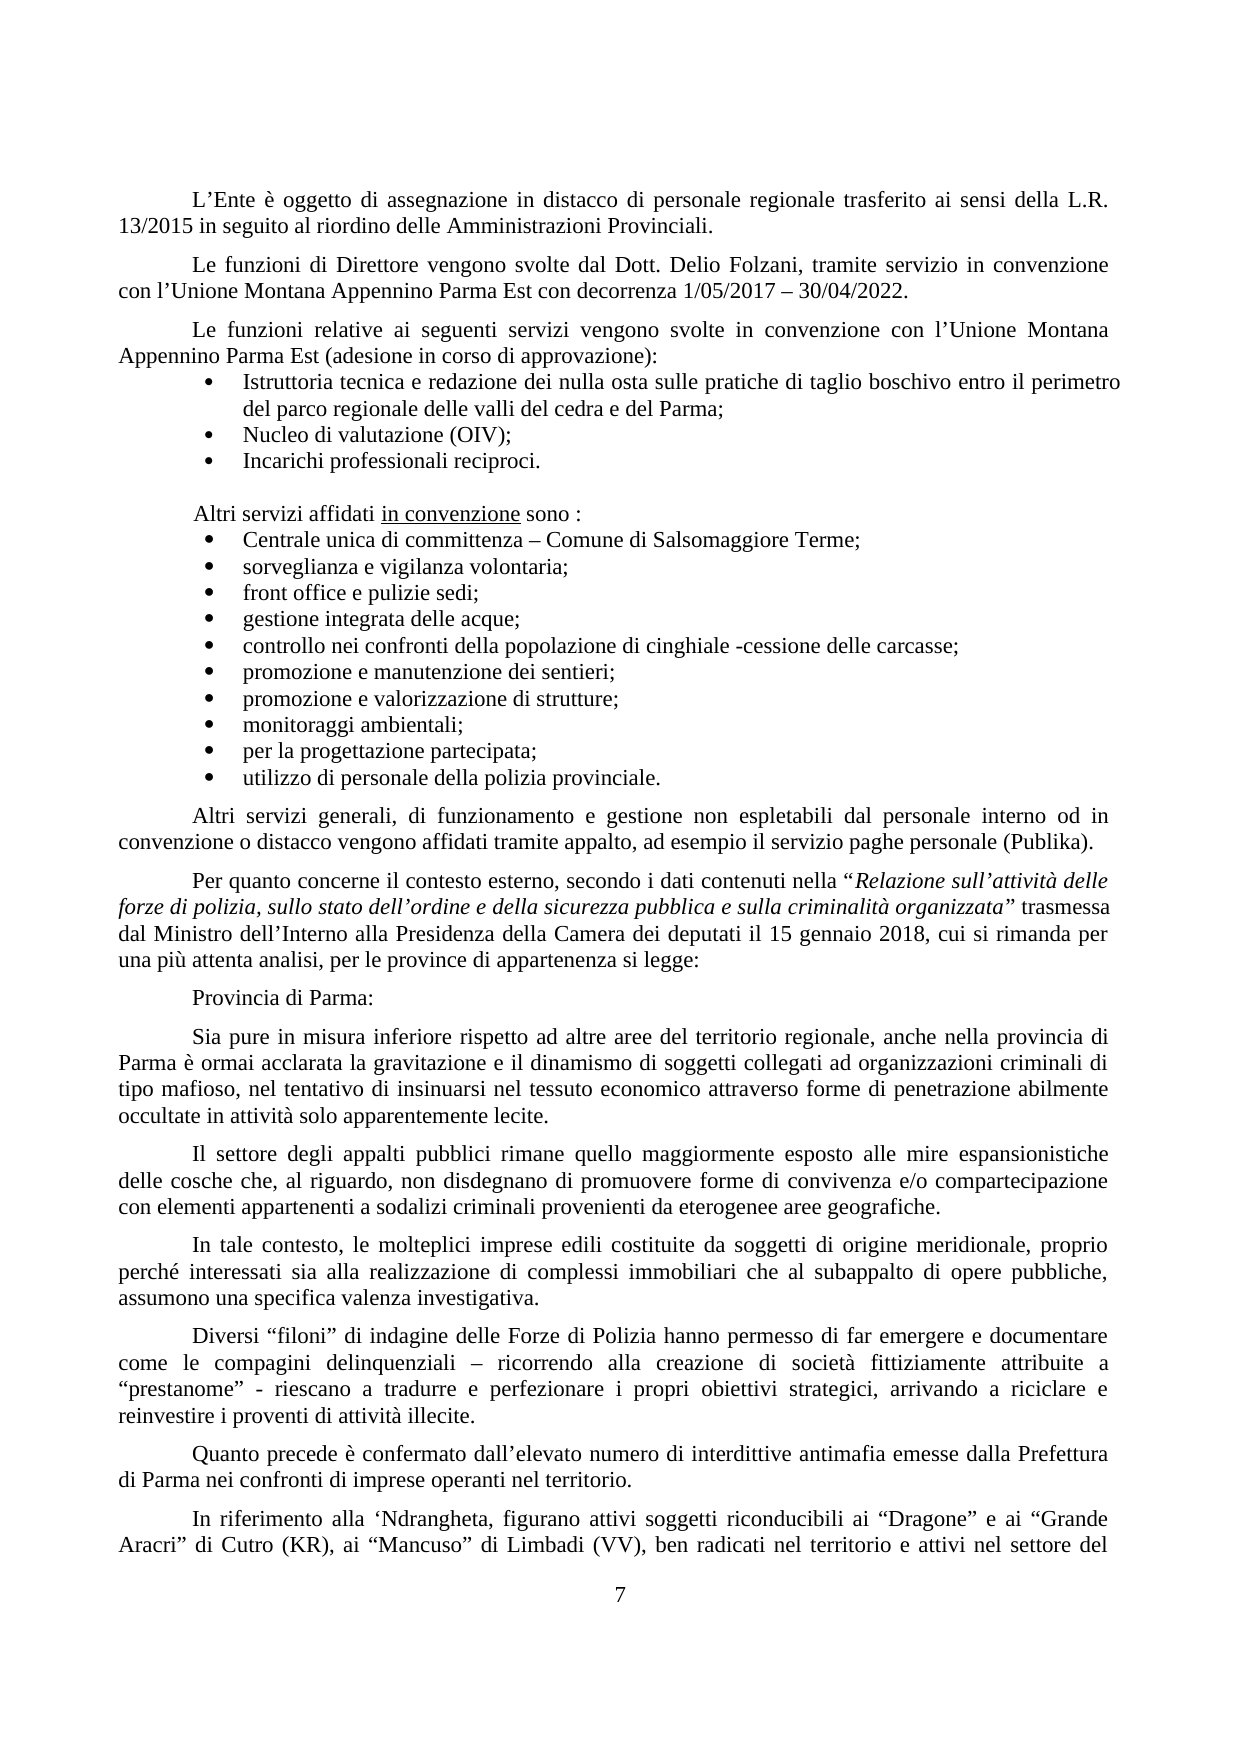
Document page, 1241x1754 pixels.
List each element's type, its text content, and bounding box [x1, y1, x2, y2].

list Incarichi professionali reciproci. [205, 447, 1122, 474]
list front office e pulizie sedi; [205, 579, 1122, 606]
list Centrale unica di committenza – Comune di Salsomaggiore Terme; [205, 526, 1122, 553]
list controllo nei confronti della popolazione di cinghiale -cessione delle carcasse; [205, 632, 1122, 658]
text Provincia di Parma: [118, 984, 1110, 1011]
text Le funzioni relative ai seguenti servizi vengono svolte in convenzione con l’Unione Montana Appennino Parma Est (adesione in corso di approvazione): [118, 316, 1110, 368]
text In riferimento alla ‘Ndrangheta, figurano attivi soggetti riconducibili ai “Dragone” e ai “Grande Aracri” di Cutro (KR), ai “Mancuso” di Limbadi (VV), ben radicati nel territorio e attivi nel settore del [118, 1505, 1110, 1558]
text Sia pure in misura inferiore rispetto ad altre aree del territorio regionale, anche nella provincia di Parma è ormai acclarata la gravitazione e il dinamismo di soggetti collegati ad organizzazioni criminali di tipo mafioso, nel tentativo di insinuarsi nel tessuto economico attraverso forme di penetrazione abilmente occultate in attività solo apparentemente lecite. [118, 1023, 1110, 1128]
list promozione e valorizzazione di strutture; [205, 684, 1122, 711]
text L’Ente è oggetto di assegnazione in distacco di personale regionale trasferito ai sensi della L.R. 13/2015 in seguito al riordino delle Amministrazioni Provinciali. [118, 186, 1110, 239]
list monitoraggi ambientali; [205, 711, 1122, 737]
text Altri servizi affidati in convenzione sono : [118, 500, 1122, 526]
text In tale contesto, le molteplici imprese edili costituite da soggetti di origine meridionale, proprio perché interessati sia alla realizzazione di complessi immobiliari che al subappalto di opere pubbliche, assumono una specifica valenza investigativa. [118, 1231, 1110, 1311]
list per la progettazione partecipata; [205, 737, 1122, 764]
text Quanto precede è confermato dall’elevato numero di interdittive antimafia emesse dalla Prefettura di Parma nei confronti di imprese operanti nel territorio. [118, 1440, 1110, 1493]
list sorveglianza e vigilanza volontaria; [205, 553, 1122, 579]
list promozione e manutenzione dei sentieri; [205, 658, 1122, 684]
list utilizzo di personale della polizia provinciale. [205, 764, 1122, 790]
list gestione integrata delle acque; [205, 606, 1122, 632]
list Nucleo di valutazione (OIV); [205, 421, 1122, 447]
list Istruttoria tecnica e redazione dei nulla osta sulle pratiche di taglio boschivo entro il perimetro del parco regionale delle valli del cedra e del Parma; [205, 368, 1122, 421]
text Altri servizi generali, di funzionamento e gestione non espletabili dal personale interno od in convenzione o distacco vengono affidati tramite appalto, ad esempio il servizio paghe personale (Publika). [118, 802, 1110, 855]
text Il settore degli appalti pubblici rimane quello maggiormente esposto alle mire espansionistiche delle cosche che, al riguardo, non disdegnano di promuovere forme di convivenza e/o compartecipazione con elementi appartenenti a sodalizi criminali provenienti da eterogenee aree geografiche. [118, 1140, 1110, 1219]
text Per quanto concerne il contesto esterno, secondo i dati contenuti nella “Relazione sull’attività delle forze di polizia, sullo stato dell’ordine e della sicurezza pubblica e sulla criminalità organizzata” trasmessa dal Ministro dell’Interno alla Presidenza della Camera dei deputati il 15 gennaio 2018, cui si rimanda per una più attenta analisi, per le province di appartenenza si legge: [118, 867, 1110, 972]
text Diversi “filoni” di indagine delle Forze di Polizia hanno permesso di far emergere e documentare come le compagini delinquenziali – ricorrendo alla creazione di società fittiziamente attribuite a “prestanome” - riescano a tradurre e perfezionare i propri obiettivi strategici, arrivando a riciclare e reinvestire i proventi di attività illecite. [118, 1323, 1110, 1428]
text Le funzioni di Direttore vengono svolte dal Dott. Delio Folzani, tramite servizio in convenzione con l’Unione Montana Appennino Parma Est con decorrenza 1/05/2017 – 30/04/2022. [118, 251, 1110, 303]
